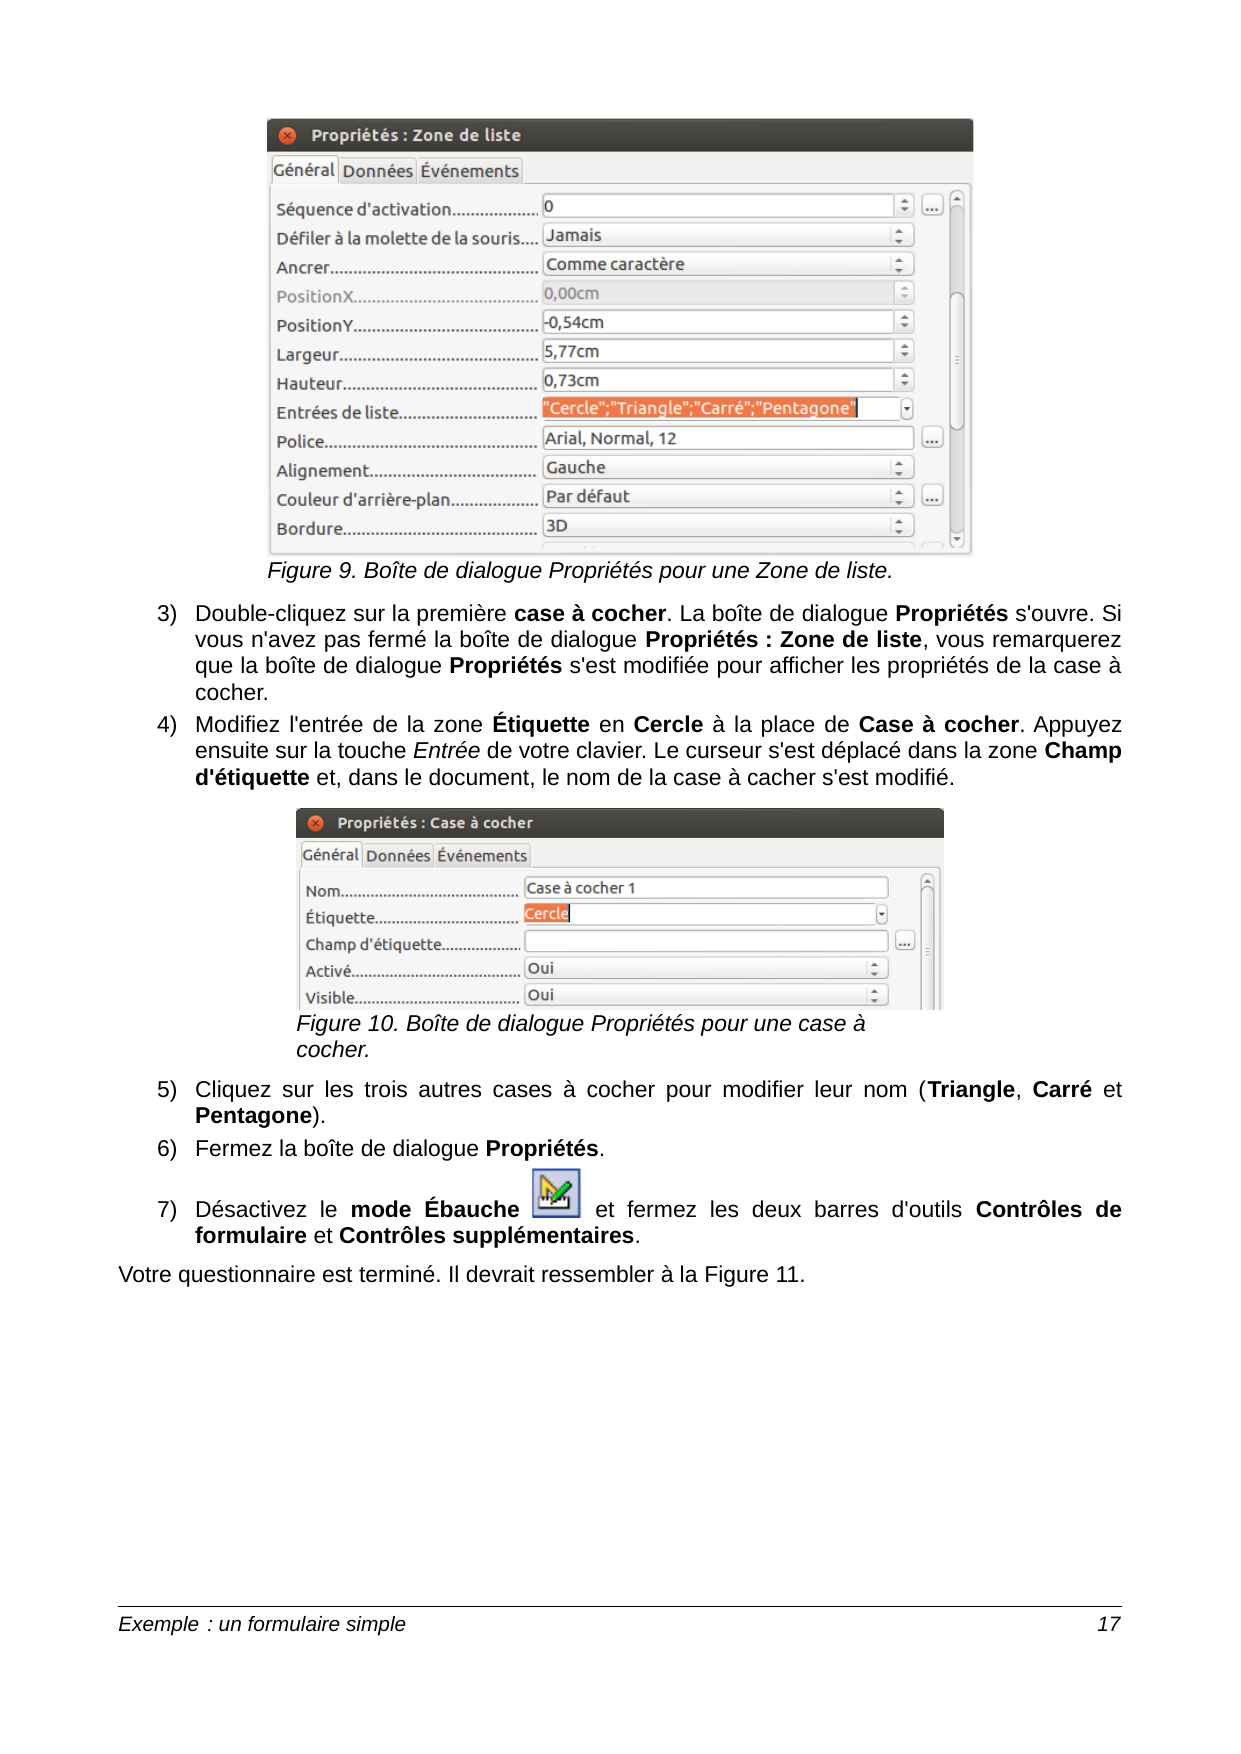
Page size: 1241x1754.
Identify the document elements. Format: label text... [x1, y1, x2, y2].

text Figure 9. Boîte de dialogue Propriétés pour une Zone de liste. [267, 557, 973, 583]
list Désactivez le mode Ébauche et fermez les deux barres d'outils Contrôles de formulaire et Contrôles supplémentaires. [177, 1168, 1122, 1249]
picture [267, 118, 974, 557]
list Fermez la boîte de dialogue Propriétés. [177, 1135, 1122, 1161]
picture [296, 808, 944, 1010]
picture [532, 1167, 583, 1218]
list Modifiez l'entrée de la zone Étiquette en Cercle à la place de Case à cocher. Appuyez ensuite sur la touche Entrée de votre clavier. Le curseur s'est déplacé dans la zone Champ d'étiquette et, dans le document, le nom de la case à cacher s'est modifié. [177, 711, 1122, 790]
list Cliquez sur les trois autres cases à cocher pour modifier leur nom (Triangle, Carré et Pentagone). [177, 1076, 1122, 1129]
list Double-cliquez sur la première case à cocher. La boîte de dialogue Propriétés s'ouvre. Si vous n'avez pas fermé la boîte de dialogue Propriétés : Zone de liste, vous remarquerez que la boîte de dialogue Propriétés s'est modifiée pour afficher les propriétés de la case à cocher. [177, 599, 1122, 705]
text Votre questionnaire est terminé. Il devrait ressembler à la Figure 11. [118, 1261, 1122, 1288]
text Figure 10. Boîte de dialogue Propriétés pour une case à cocher. [296, 1010, 944, 1062]
